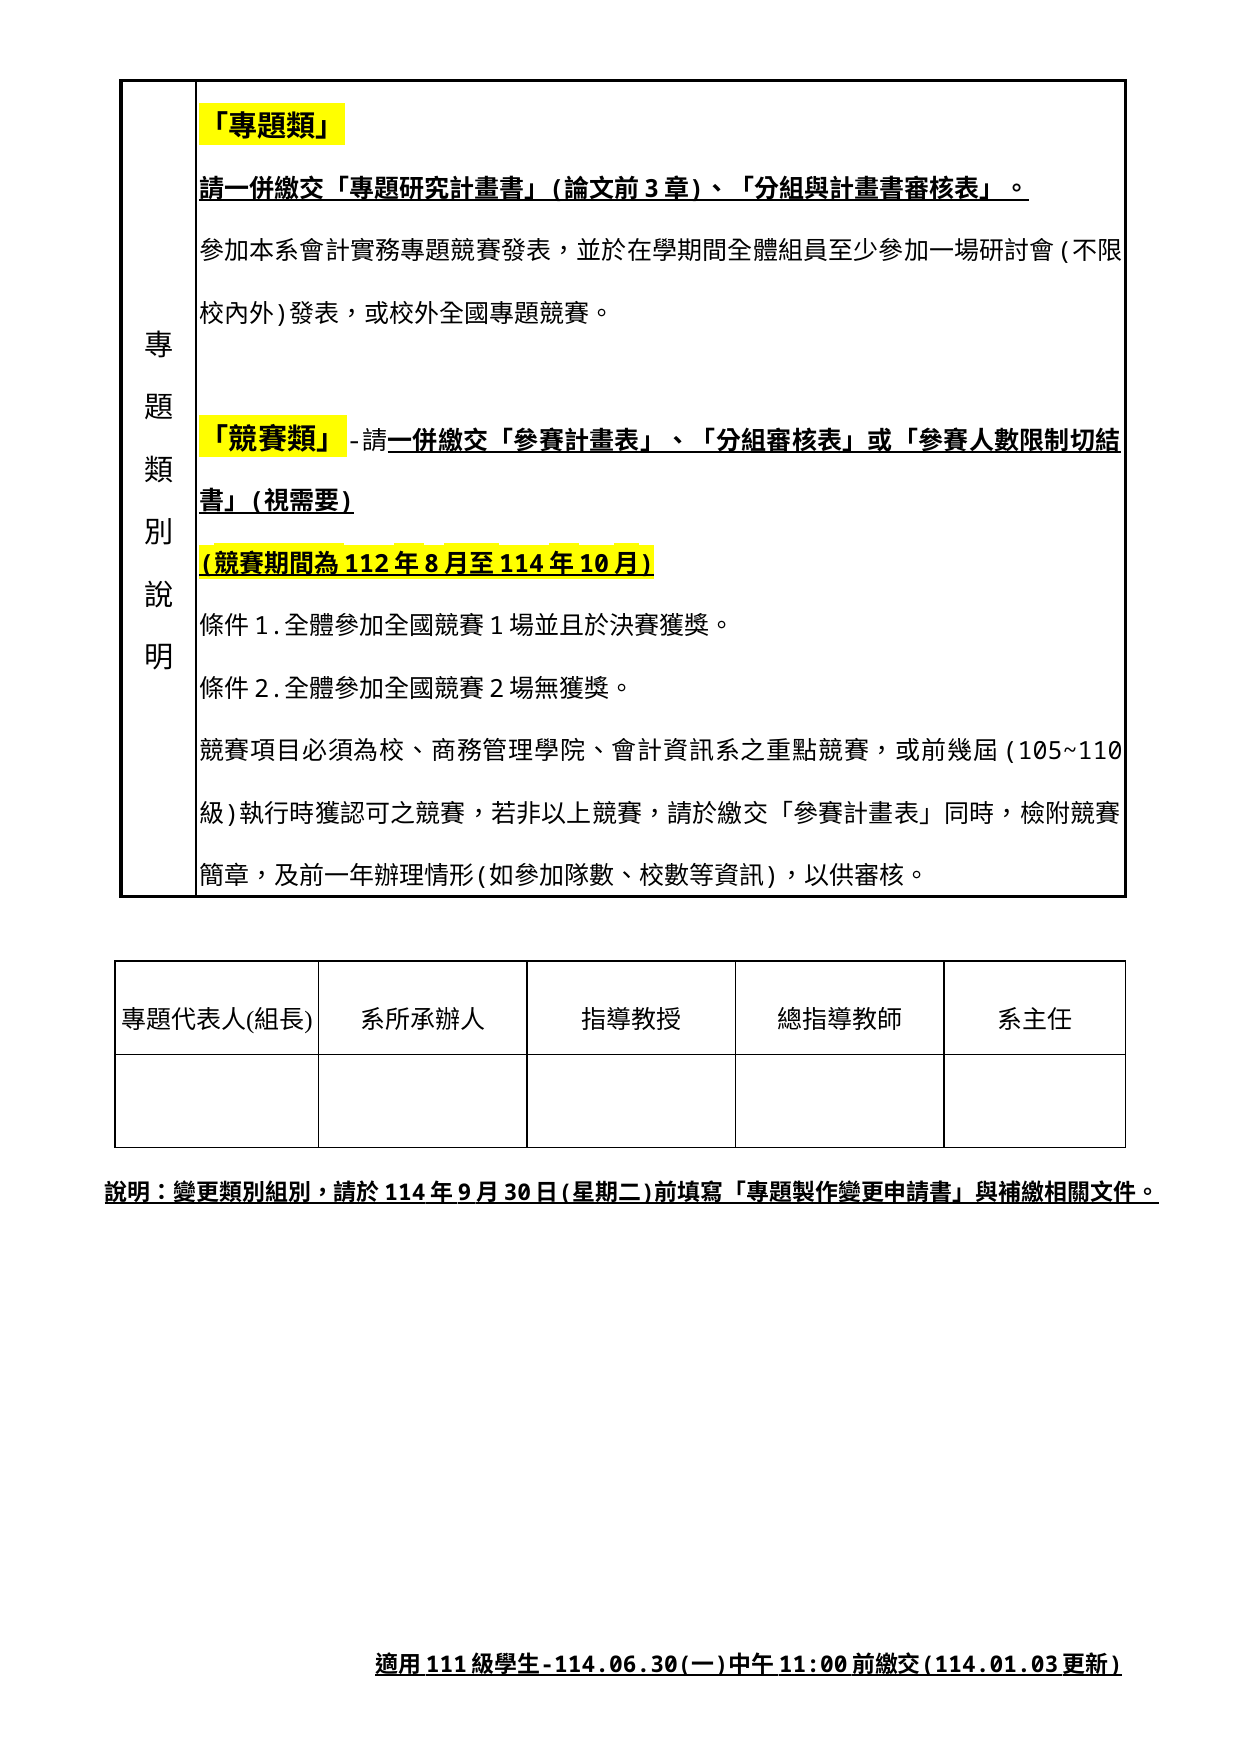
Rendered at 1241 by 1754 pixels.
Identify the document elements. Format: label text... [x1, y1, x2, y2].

table_header 指導教授 [528, 962, 735, 1053]
text 說明：變更類別組別，請於114年9月30日(星期二)前填寫「專題製作變更申請書」與補繳相關文件。 [93, 1148, 1147, 1211]
table_cell 「專題類」 請一併繳交「專題研究計畫書」(論文前3章)、「分組與計畫書審核表」。 參加本系會計實務專題競賽發表，並於在學期間全體組員至少參加一場研討會(不限校內外)發表，或校外全國專題競賽。 「競賽類」-請一併繳交「參賽計畫表」、「分組審核表」或「參賽人數限制切結書」(視需要) (競賽期間為112年8月至114年10月) 條件1.全體參加全國競賽1場並且於決賽獲獎。 條件2.全體參加全國競賽2場無獲獎。 競賽項目必須為校、商務管理學院、會計資訊系之重點競賽，或前幾屆(105~110級)執行時獲認可之競賽，若非以上競賽，請於繳交「參賽計畫表」同時，檢附競賽簡章，及前一年辦理情形(如參加隊數、校數等資訊)，以供審核。 [197, 82, 1124, 895]
table_header 專題代表人(組長) [116, 962, 318, 1053]
table_cell [736, 1055, 943, 1147]
table_cell [945, 1055, 1125, 1147]
table_cell [528, 1055, 735, 1147]
table_cell 專 題 類 別 說 明 [123, 82, 195, 895]
table_header 系所承辦人 [319, 962, 526, 1053]
table_header 總指導教師 [736, 962, 943, 1053]
table_header 系主任 [945, 962, 1125, 1053]
table_cell [116, 1055, 318, 1147]
table_cell [319, 1055, 526, 1147]
